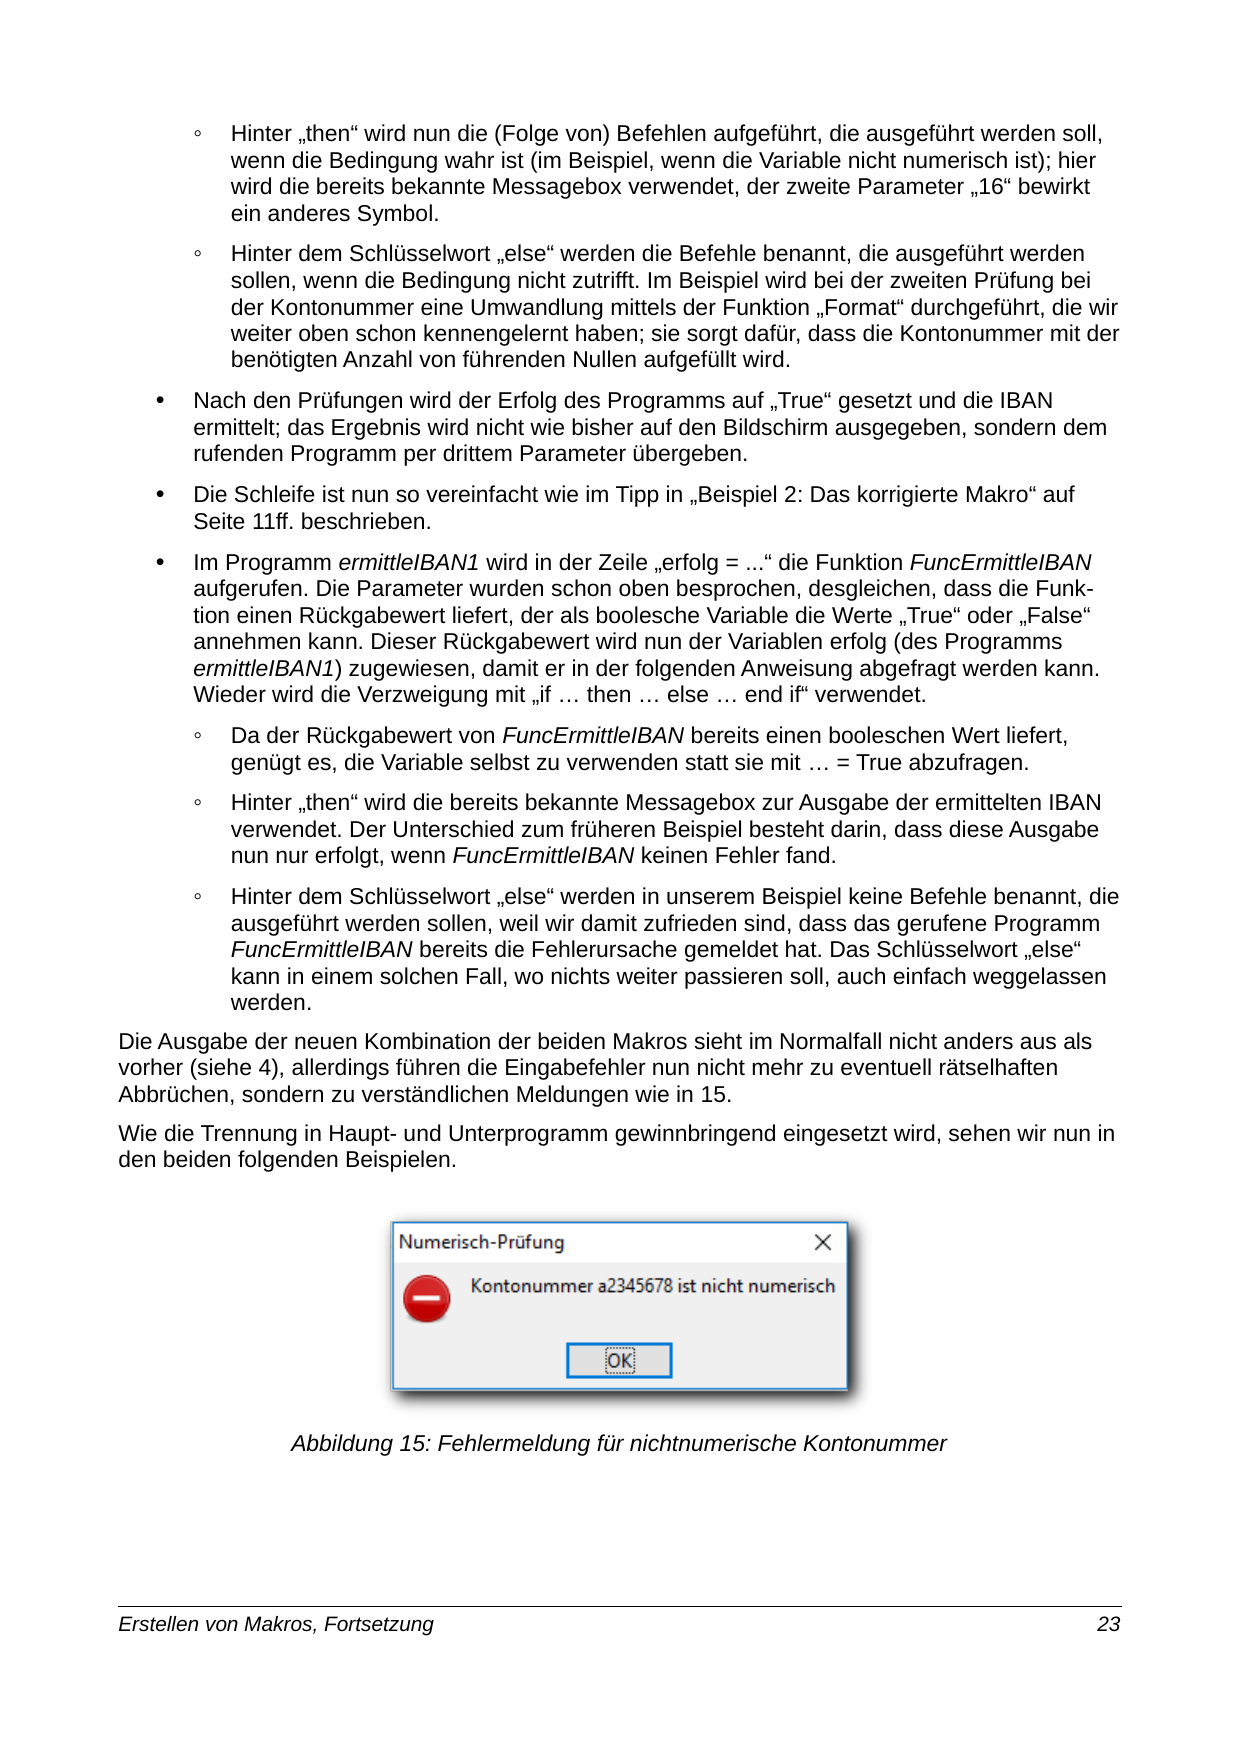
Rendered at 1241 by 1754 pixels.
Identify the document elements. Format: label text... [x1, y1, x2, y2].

text Wie die Trennung in Haupt- und Unterprogramm gewinnbringend eingesetzt wird, sehen wir nun in den beiden folgenden Beispielen. [118, 1119, 1122, 1172]
text Abbildung 15: Fehlermeldung für nichtnumerische Kontonummer [291, 1430, 949, 1456]
text Die Ausgabe der neuen Kombination der beiden Makros sieht im Normalfall nicht anders aus als vorher (siehe Abbildung 4), allerdings führen die Eingabefehler nun nicht mehr zu eventuell rätselhaften Abbrüchen, sondern zu verständlichen Meldungen wie in Abbildung 15. [118, 1028, 1122, 1107]
list Im Programm ermittleIBAN1 wird in der Zeile „erfolg = ...“ die Funktion FuncErmittleIBAN aufgerufen. Die Parameter wurden schon oben besprochen, desgleichen, dass die Funk­tion einen Rückgabewert liefert, der als boolesche Variable die Werte „True“ oder „False“ annehmen kann. Dieser Rückgabewert wird nun der Variablen erfolg (des Programms ermittleIBAN1) zugewiesen, damit er in der folgenden Anweisung abgefragt werden kann. Wieder wird die Verzweigung mit „if … then … else … end if“ verwendet. [156, 547, 1122, 707]
list Hinter „then“ wird die bereits bekannte Messagebox zur Ausgabe der ermittelten IBAN verwendet. Der Unterschied zum früheren Beispiel besteht darin, dass diese Ausgabe nun nur erfolgt, wenn FuncErmittleIBAN keinen Fehler fand. [193, 787, 1122, 869]
list Da der Rückgabewert von FuncErmittleIBAN bereits einen booleschen Wert liefert, genügt es, die Variable selbst zu verwenden statt sie mit … = True abzufragen. [193, 720, 1122, 775]
list Nach den Prüfungen wird der Erfolg des Programms auf „True“ gesetzt und die IBAN ermittelt; das Ergebnis wird nicht wie bisher auf den Bildschirm ausgegeben, sondern dem rufenden Programm per drittem Parameter übergeben. [156, 385, 1122, 467]
list Hinter dem Schlüsselwort „else“ werden in unserem Beispiel keine Befehle benannt, die ausgeführt werden sollen, weil wir damit zufrieden sind, dass das gerufene Programm FuncErmittleIBAN bereits die Fehlerursache gemeldet hat. Das Schlüsselwort „else“ kann in einem solchen Fall, wo nichts weiter passieren soll, auch einfach weggelassen werden. [193, 881, 1122, 1015]
list Die Schleife ist nun so vereinfacht wie im Tipp in „Beispiel 2: Das korrigierte Makro“ auf Seite 11ff. beschrieben. [156, 479, 1122, 534]
picture [366, 1197, 875, 1418]
list Hinter dem Schlüsselwort „else“ werden die Befehle benannt, die ausgeführt werden sollen, wenn die Bedingung nicht zutrifft. Im Beispiel wird bei der zweiten Prüfung bei der Kontonummer eine Umwandlung mittels der Funktion „Format“ durchgeführt, die wir weiter oben schon kennengelernt haben; sie sorgt dafür, dass die Kontonummer mit der benötigten Anzahl von führenden Nullen aufgefüllt wird. [193, 238, 1122, 373]
list Hinter „then“ wird nun die (Folge von) Befehlen aufgeführt, die ausgeführt werden soll, wenn die Bedingung wahr ist (im Beispiel, wenn die Variable nicht numerisch ist); hier wird die bereits bekannte Messagebox verwendet, der zweite Parameter „16“ bewirkt ein anderes Symbol. [193, 118, 1122, 226]
